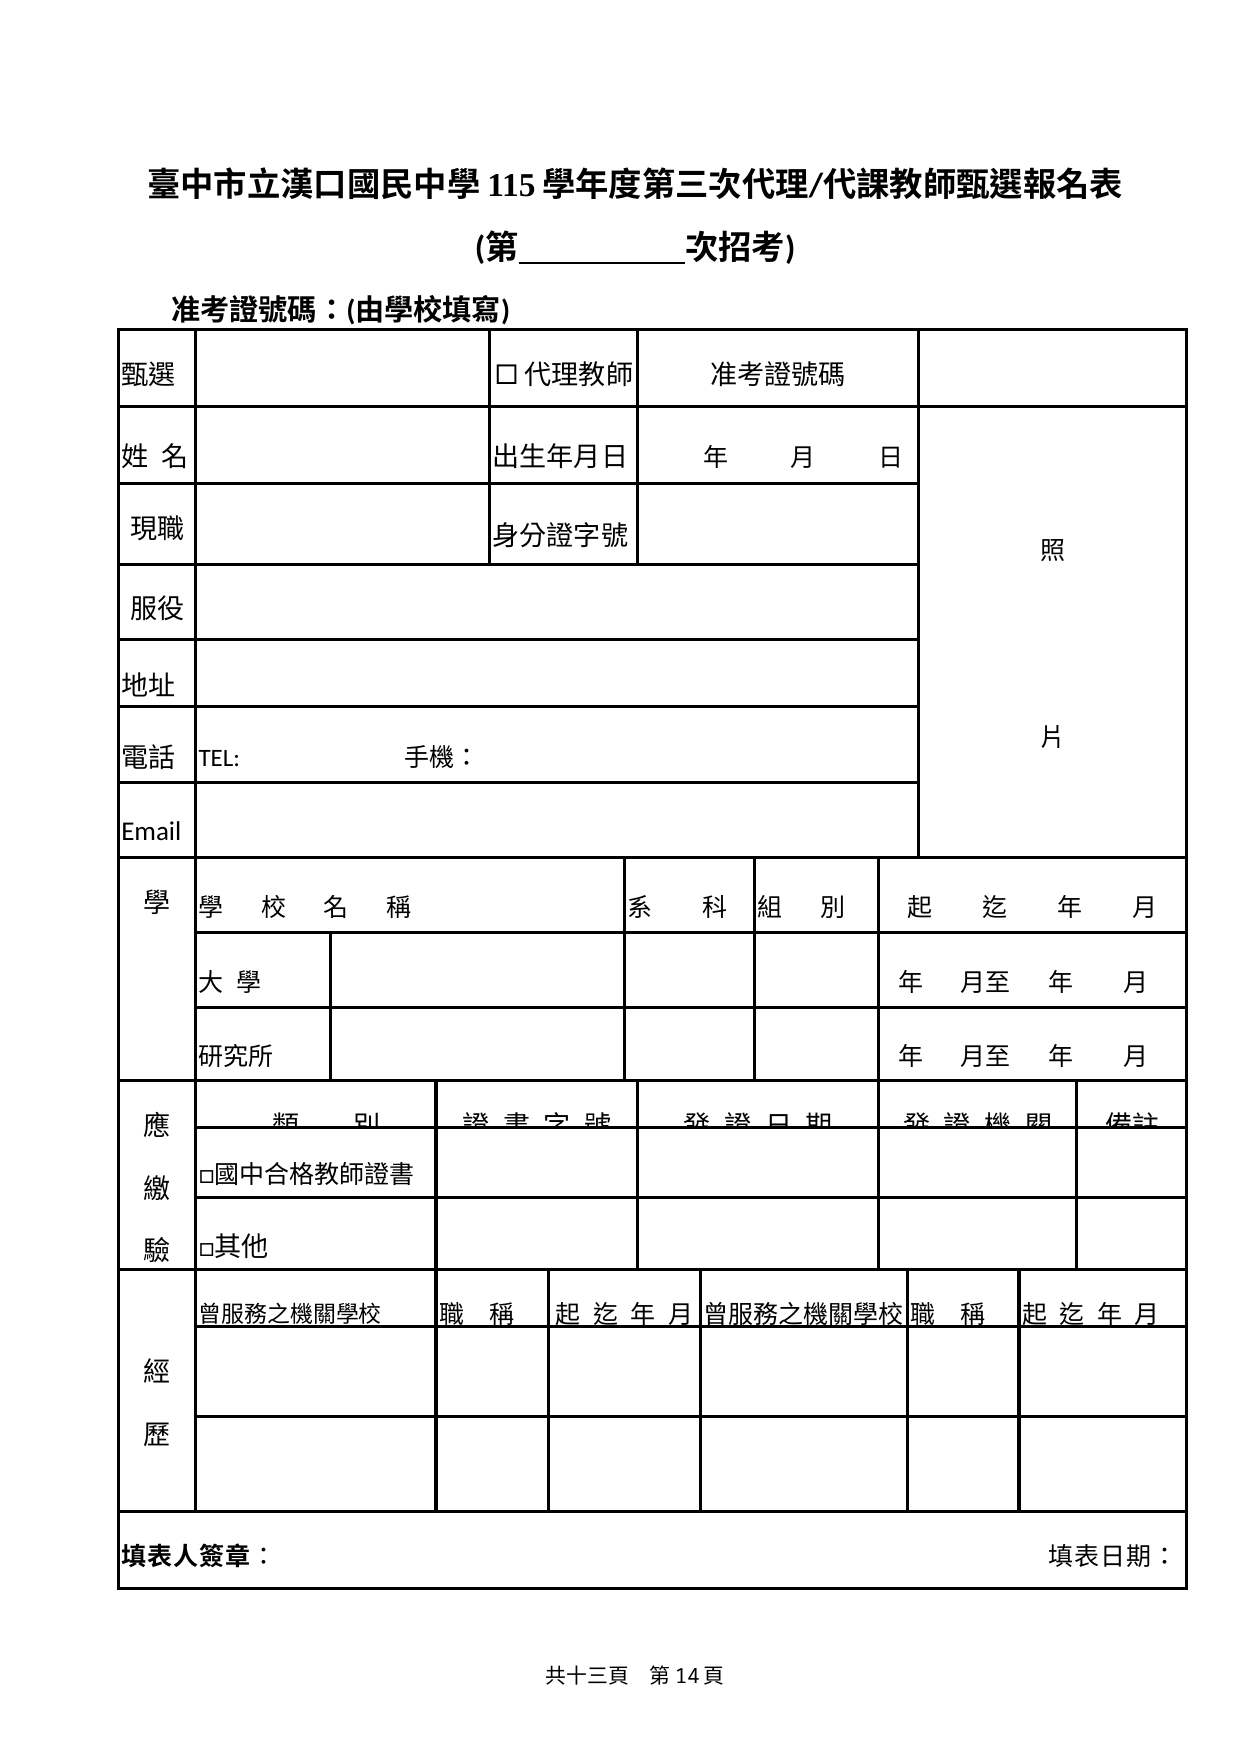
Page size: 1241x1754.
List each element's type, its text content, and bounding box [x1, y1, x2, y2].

table_cell [702, 1418, 906, 1510]
table_cell 姓 名 [120, 408, 194, 482]
table_cell [626, 1009, 753, 1079]
table_cell 學 校 名 稱 [197, 859, 623, 931]
table_cell 組 別 [756, 859, 877, 931]
table_cell 類 別 [197, 1082, 434, 1126]
table_cell [909, 1418, 1017, 1510]
text (第 次招考) [118, 203, 1152, 266]
table_cell [1078, 1199, 1185, 1268]
table_cell [197, 1418, 434, 1510]
table_cell 備註 [1078, 1082, 1185, 1126]
table_cell [438, 1129, 636, 1196]
table_cell 職 稱 [909, 1271, 1017, 1325]
table_cell [702, 1328, 906, 1414]
table_cell 發 證 日 期 [639, 1082, 877, 1126]
table_cell [1021, 1328, 1185, 1414]
table_cell Email [120, 784, 194, 856]
table_cell 學 歷 [120, 859, 194, 1079]
table_cell 年 月至 年 月 [880, 934, 1185, 1006]
table_cell □其他 [197, 1199, 434, 1268]
table_cell [639, 1129, 877, 1196]
table_cell 大 學 [197, 934, 329, 1006]
table_cell [626, 934, 753, 1006]
table_cell 服役 情形 [120, 566, 194, 638]
table_cell 起 迄 年 月 [880, 859, 1185, 931]
table_cell TEL: 手機： [197, 708, 917, 781]
table_header 甄選科別 [120, 331, 194, 405]
table_header [197, 331, 488, 405]
table_cell 地址 [120, 641, 194, 705]
table_cell [197, 1328, 434, 1414]
table_cell [639, 1199, 877, 1268]
table_cell [1021, 1418, 1185, 1510]
table_cell 發 證 機 關 [880, 1082, 1075, 1126]
table_cell [909, 1328, 1017, 1414]
table_cell 現職機關學校 [120, 485, 194, 562]
table_cell 年 月至 年 月 [880, 1009, 1185, 1079]
table_cell 研究所 [197, 1009, 329, 1079]
table_cell [1078, 1129, 1185, 1196]
text 臺中市立漢口國民中學115學年度第三次代理/代課教師甄選報名表 [118, 141, 1152, 203]
table_cell [438, 1328, 547, 1414]
table_header [920, 331, 1185, 405]
table_cell 系 科 [626, 859, 753, 931]
table_cell □國中合格教師證書 [197, 1129, 434, 1196]
table_cell [332, 934, 623, 1006]
table_cell [880, 1199, 1075, 1268]
table_cell 填表人簽章： 填表日期： 年 月 日 [120, 1513, 1185, 1587]
table_cell 應 繳 驗 證 件 [120, 1082, 194, 1268]
table_cell 證 書 字 號 [438, 1082, 636, 1126]
table_cell [550, 1418, 699, 1510]
table_cell [438, 1418, 547, 1510]
table_cell [197, 485, 488, 562]
table_cell [332, 1009, 623, 1079]
table_cell [756, 934, 877, 1006]
table_cell 經 歷 [120, 1271, 194, 1510]
table_cell [550, 1328, 699, 1414]
table_cell 免役 役畢 服役中 [197, 566, 917, 638]
text 准考證號碼：(由學校填寫) [118, 266, 1152, 328]
table_cell [880, 1129, 1075, 1196]
table_cell 曾服務之機關學校 [702, 1271, 906, 1325]
table_cell 職 稱 [438, 1271, 547, 1325]
table_cell 身分證字號 [491, 485, 636, 562]
table_cell 出生年月日 [491, 408, 636, 482]
table_cell [438, 1199, 636, 1268]
table_cell [197, 641, 917, 705]
table_cell 起 迄 年 月 [550, 1271, 699, 1325]
table_cell [197, 784, 917, 856]
table_header 准考證號碼 (由學校填寫) [639, 331, 917, 405]
table_cell 起 迄 年 月 [1021, 1271, 1185, 1325]
table_cell [197, 408, 488, 482]
table_cell 照 片 [920, 408, 1185, 856]
table_cell 曾服務之機關學校 [197, 1271, 434, 1325]
table_cell [756, 1009, 877, 1079]
table_cell 年 月 日 [639, 408, 917, 482]
table_cell [639, 485, 917, 562]
table_cell 電話 [120, 708, 194, 781]
table_header  代理教師  代課教師 [491, 331, 636, 405]
